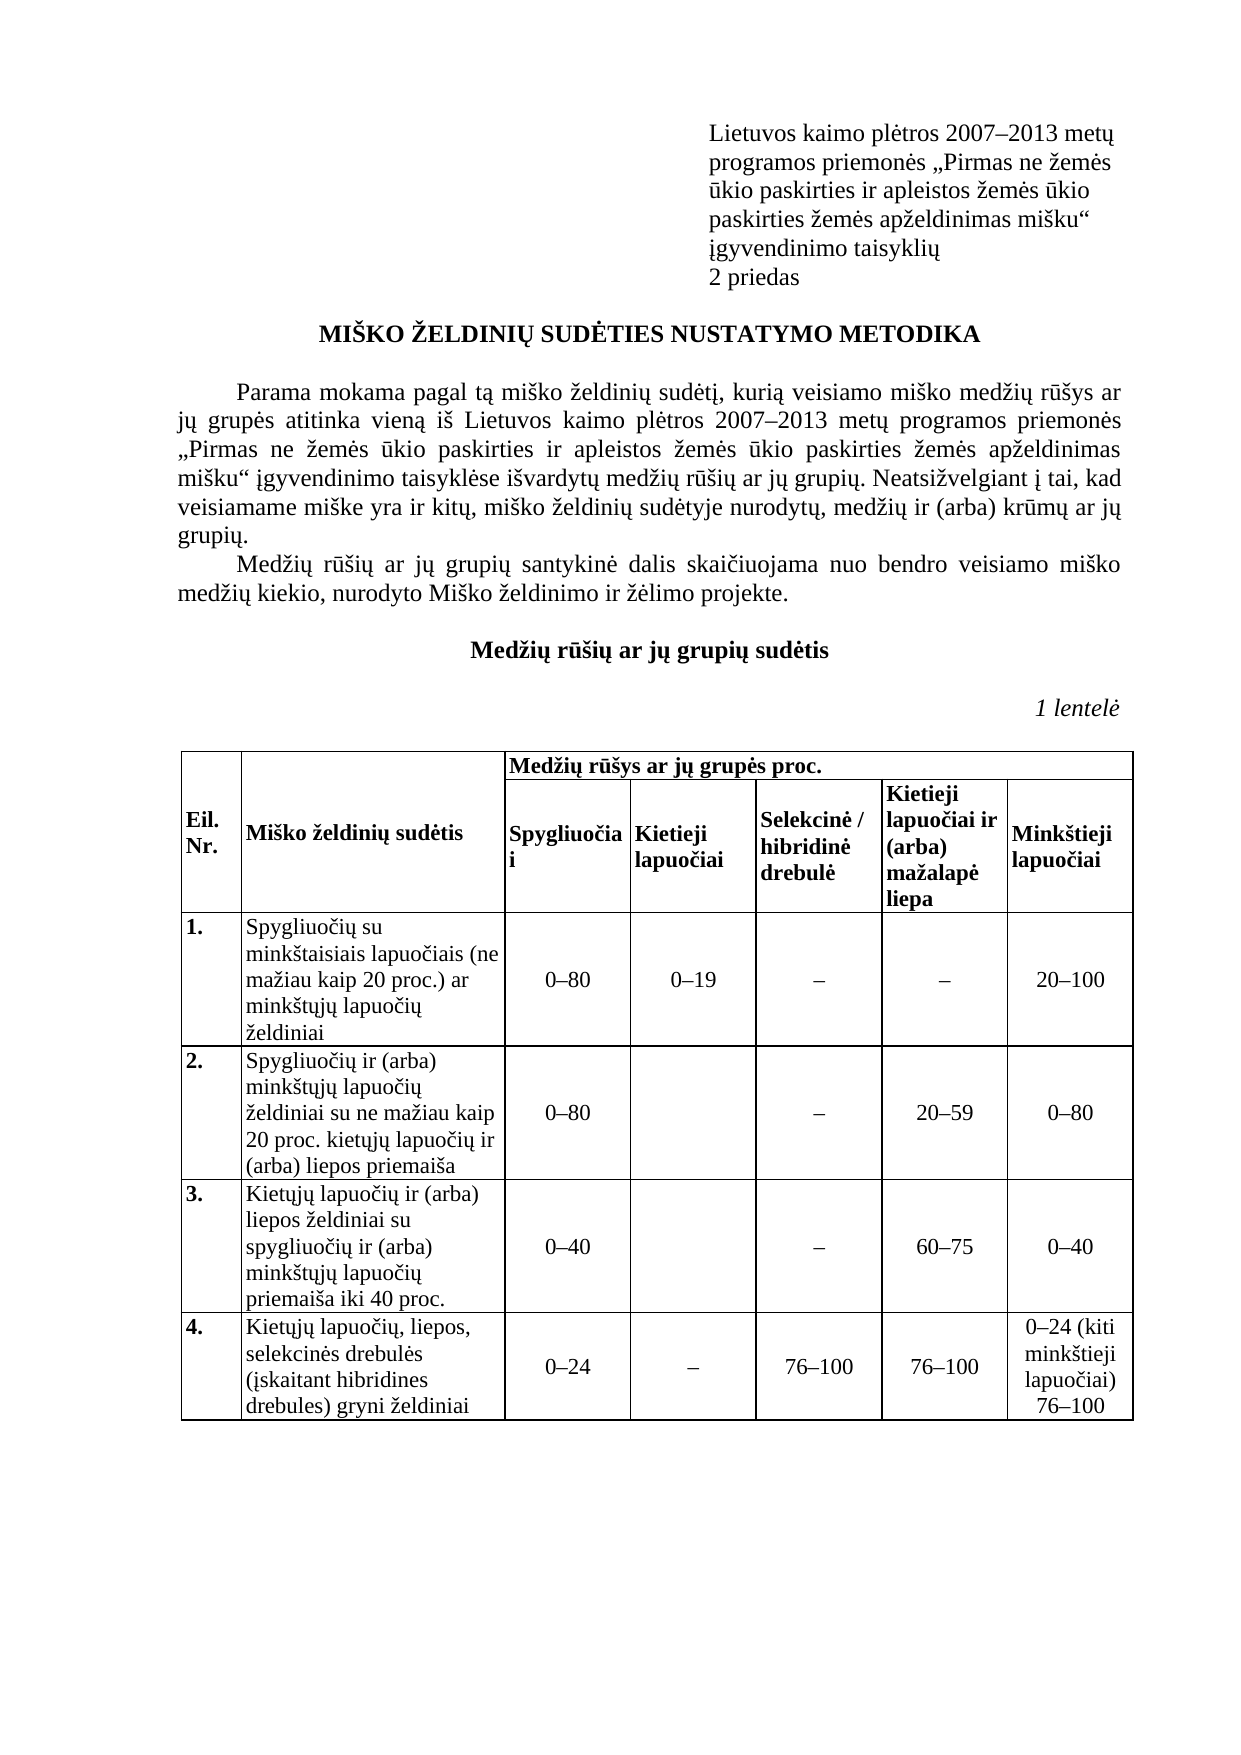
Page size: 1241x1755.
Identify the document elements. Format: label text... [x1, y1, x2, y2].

text 2 priedas [177, 262, 1122, 291]
text 1 lentelė [177, 693, 1122, 722]
table_cell 0–24 [506, 1313, 630, 1419]
table_cell – [757, 913, 881, 1045]
text Parama mokama pagal tą miško želdinių sudėtį, kurią veisiamo miško medžių rūšys ar jų grupės atitinka vieną iš Lietuvos kaimo plėtros 2007–2013 metų programos priemonės „Pirmas ne žemės ūkio paskirties ir apleistos žemės ūkio paskirties žemės apželdinimas mišku“ įgyvendinimo taisyklėse išvardytų medžių rūšių ar jų grupių. Neatsižvelgiant į tai, kad veisiamame miške yra ir kitų, miško želdinių sudėtyje nurodytų, medžių ir (arba) krūmų ar jų grupių. [177, 377, 1122, 549]
table_cell Selekcinė / hibridinė drebulė [757, 780, 881, 912]
table_cell 0–80 [506, 913, 630, 1045]
table_cell 4. [182, 1313, 241, 1419]
table_cell 76–100 [757, 1313, 881, 1419]
table_cell 1. [182, 913, 241, 1045]
table_header Miško želdinių sudėtis [242, 752, 504, 912]
table_cell – [631, 1313, 755, 1419]
table_cell Kietieji lapuočiai [631, 780, 755, 912]
table_cell 20–100 [1008, 913, 1132, 1045]
table_cell 3. [182, 1180, 241, 1312]
table_cell [631, 1180, 755, 1312]
table_cell Kietųjų lapuočių ir (arba) liepos želdiniai su spygliuočių ir (arba) minkštųjų lapuočių priemaiša iki 40 proc. [242, 1180, 504, 1312]
text paskirties žemės apželdinimas mišku“ [177, 204, 1122, 233]
table_cell – [757, 1047, 881, 1178]
table_cell 0–80 [1008, 1047, 1132, 1178]
table_header Medžių rūšys ar jų grupės proc. [506, 752, 1132, 778]
text programos priemonės „Pirmas ne žemės [177, 147, 1122, 176]
table_cell Kietieji lapuočiai ir (arba) mažalapė liepa [883, 780, 1007, 912]
table_cell Kietųjų lapuočių, liepos, selekcinės drebulės (įskaitant hibridines drebules) gryni želdiniai [242, 1313, 504, 1419]
table_cell Minkštieji lapuočiai [1008, 780, 1132, 912]
table_cell [631, 1047, 755, 1178]
text ūkio paskirties ir apleistos žemės ūkio [177, 176, 1122, 204]
table_cell 0–40 [1008, 1180, 1132, 1312]
table_cell Spygliuočių ir (arba) minkštųjų lapuočių želdiniai su ne mažiau kaip 20 proc. kietųjų lapuočių ir (arba) liepos priemaiša [242, 1047, 504, 1178]
table_cell 20–59 [883, 1047, 1007, 1178]
table_header Eil. Nr. [182, 752, 241, 912]
table_cell 2. [182, 1047, 241, 1178]
table_cell – [757, 1180, 881, 1312]
text Medžių rūšių ar jų grupių santykinė dalis skaičiuojama nuo bendro veisiamo miško medžių kiekio, nurodyto Miško želdinimo ir žėlimo projekte. [177, 549, 1122, 607]
table_cell Spygliuočių su minkštaisiais lapuočiais (ne mažiau kaip 20 proc.) ar minkštųjų lapuočių želdiniai [242, 913, 504, 1045]
table_cell 76–100 [883, 1313, 1007, 1419]
table_cell 0–19 [631, 913, 755, 1045]
table_cell 0–24 (kiti minkštieji lapuočiai) 76–100 [1008, 1313, 1132, 1419]
text Medžių rūšių ar jų grupių sudėtis [177, 636, 1122, 664]
table_cell 0–40 [506, 1180, 630, 1312]
text Lietuvos kaimo plėtros 2007–2013 metų [702, 118, 1122, 147]
table_cell Spygliuočiai [506, 780, 630, 912]
table_cell 60–75 [883, 1180, 1007, 1312]
table_cell 0–80 [506, 1047, 630, 1178]
text MIŠKO ŽELDINIŲ SUDĖTIES NUSTATYMO METODIKA [177, 319, 1122, 348]
table_cell – [883, 913, 1007, 1045]
text įgyvendinimo taisyklių [177, 233, 1122, 262]
